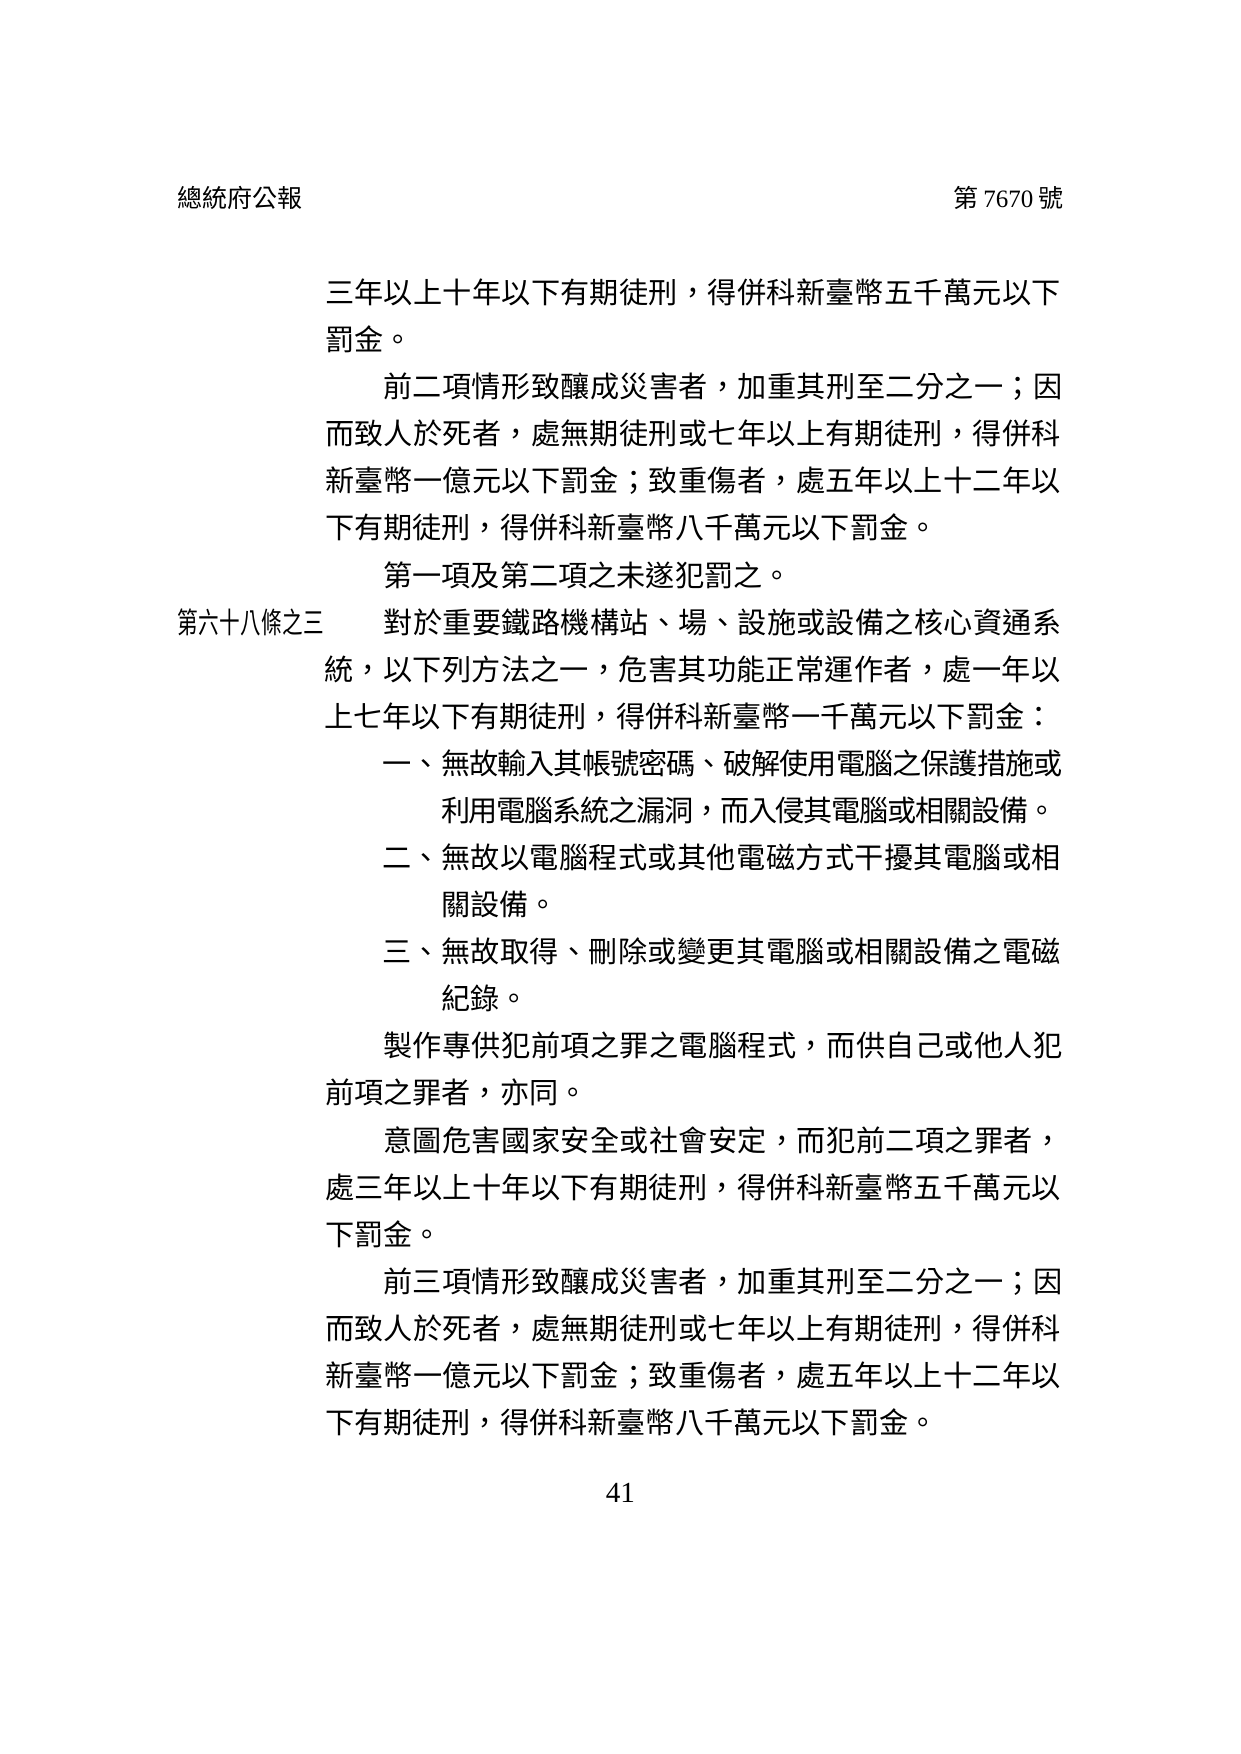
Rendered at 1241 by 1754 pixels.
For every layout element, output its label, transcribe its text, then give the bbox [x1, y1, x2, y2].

text 第一項及第二項之未遂犯罰之。 [325, 548, 1063, 595]
text 前三項情形致釀成災害者，加重其刑至二分之一；因而致人於死者，處無期徒刑或七年以上有期徒刑，得併科新臺幣一億元以下罰金；致重傷者，處五年以上十二年以下有期徒刑，得併科新臺幣八千萬元以下罰金。 [325, 1254, 1063, 1443]
text 二、 無故以電腦程式或其他電磁方式干擾其電腦或相關設備。 [382, 831, 1063, 925]
text 意圖危害國家安全或社會安定，而犯前二項之罪者，處三年以上十年以下有期徒刑，得併科新臺幣五千萬元以下罰金。 [325, 1113, 1063, 1254]
text 一、 無故輸入其帳號密碼、破解使用電腦之保護措施或利用電腦系統之漏洞，而入侵其電腦或相關設備。 [382, 737, 1063, 831]
text 前二項情形致釀成災害者，加重其刑至二分之一；因而致人於死者，處無期徒刑或七年以上有期徒刑，得併科新臺幣一億元以下罰金；致重傷者，處五年以上十二年以下有期徒刑，得併科新臺幣八千萬元以下罰金。 [325, 360, 1063, 548]
text 三、 無故取得、刪除或變更其電腦或相關設備之電磁紀錄。 [382, 925, 1063, 1019]
text 三年以上十年以下有期徒刑，得併科新臺幣五千萬元以下罰金。 [325, 266, 1063, 360]
text 製作專供犯前項之罪之電腦程式，而供自己或他人犯前項之罪者，亦同。 [325, 1019, 1063, 1113]
text 第六十八條之三 對於重要鐵路機構站、場、設施或設備之核心資通系統，以下列方法之一，危害其功能正常運作者，處一年以上七年以下有期徒刑，得併科新臺幣一千萬元以下罰金： [177, 595, 1063, 737]
